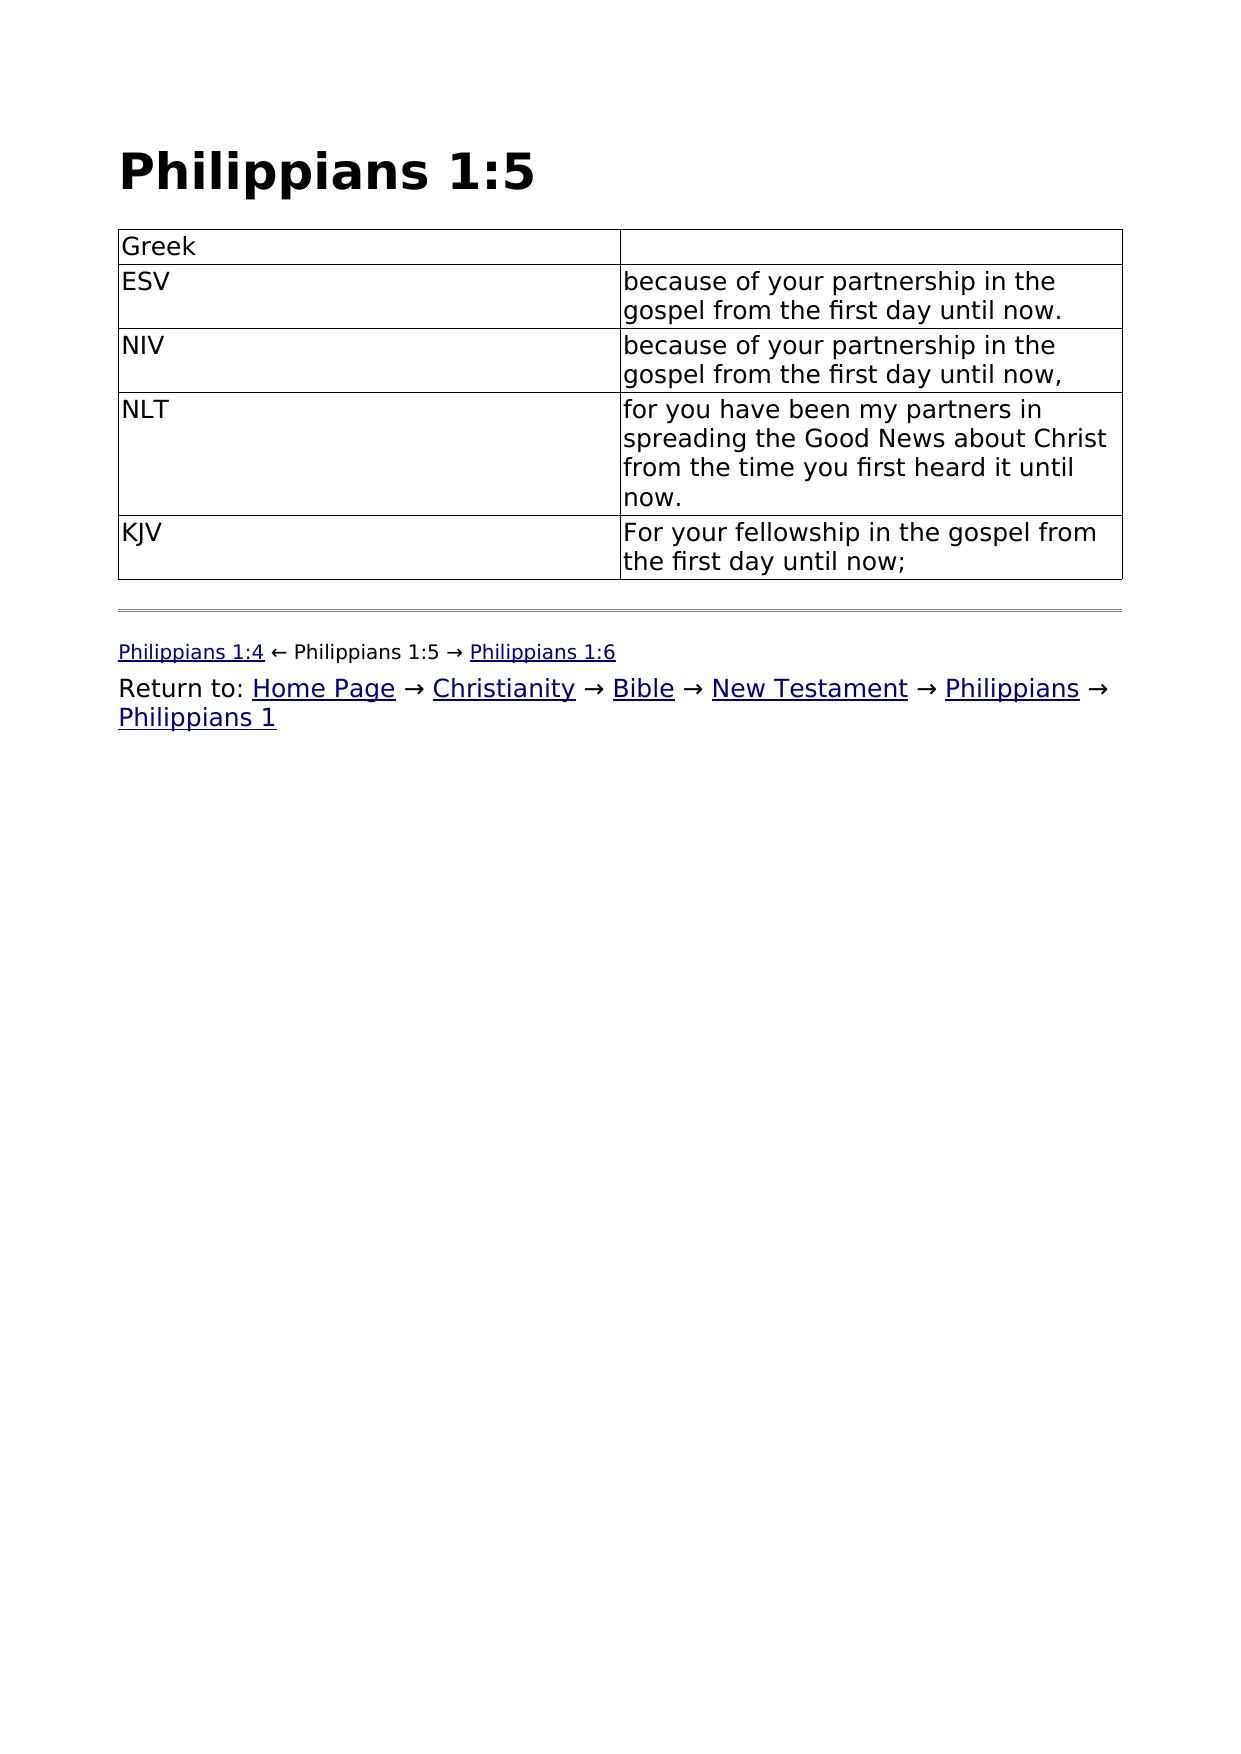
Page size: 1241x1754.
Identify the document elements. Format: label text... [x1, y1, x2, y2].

table_cell because of your partnership in the gospel from the first day until now, [621, 329, 1122, 392]
table_cell KJV [119, 516, 620, 579]
table_cell for you have been my partners in spreading the Good News about Christ from the time you first heard it until now. [621, 393, 1122, 515]
text Return to: Home Page → Christianity → Bible → New Testament → Philippians → Philippians 1 [118, 674, 1122, 733]
table_cell For your fellowship in the gospel from the first day until now; [621, 516, 1122, 579]
table_header Greek [119, 230, 620, 264]
table_cell ESV [119, 265, 620, 328]
table_cell NIV [119, 329, 620, 392]
text Philippians 1:4 ← Philippians 1:5 → Philippians 1:6 [118, 640, 1122, 674]
table_cell because of your partnership in the gospel from the first day until now. [621, 265, 1122, 328]
subtitle Philippians 1:5 [118, 143, 1122, 201]
table_cell NLT [119, 393, 620, 515]
table_header [621, 230, 1122, 264]
